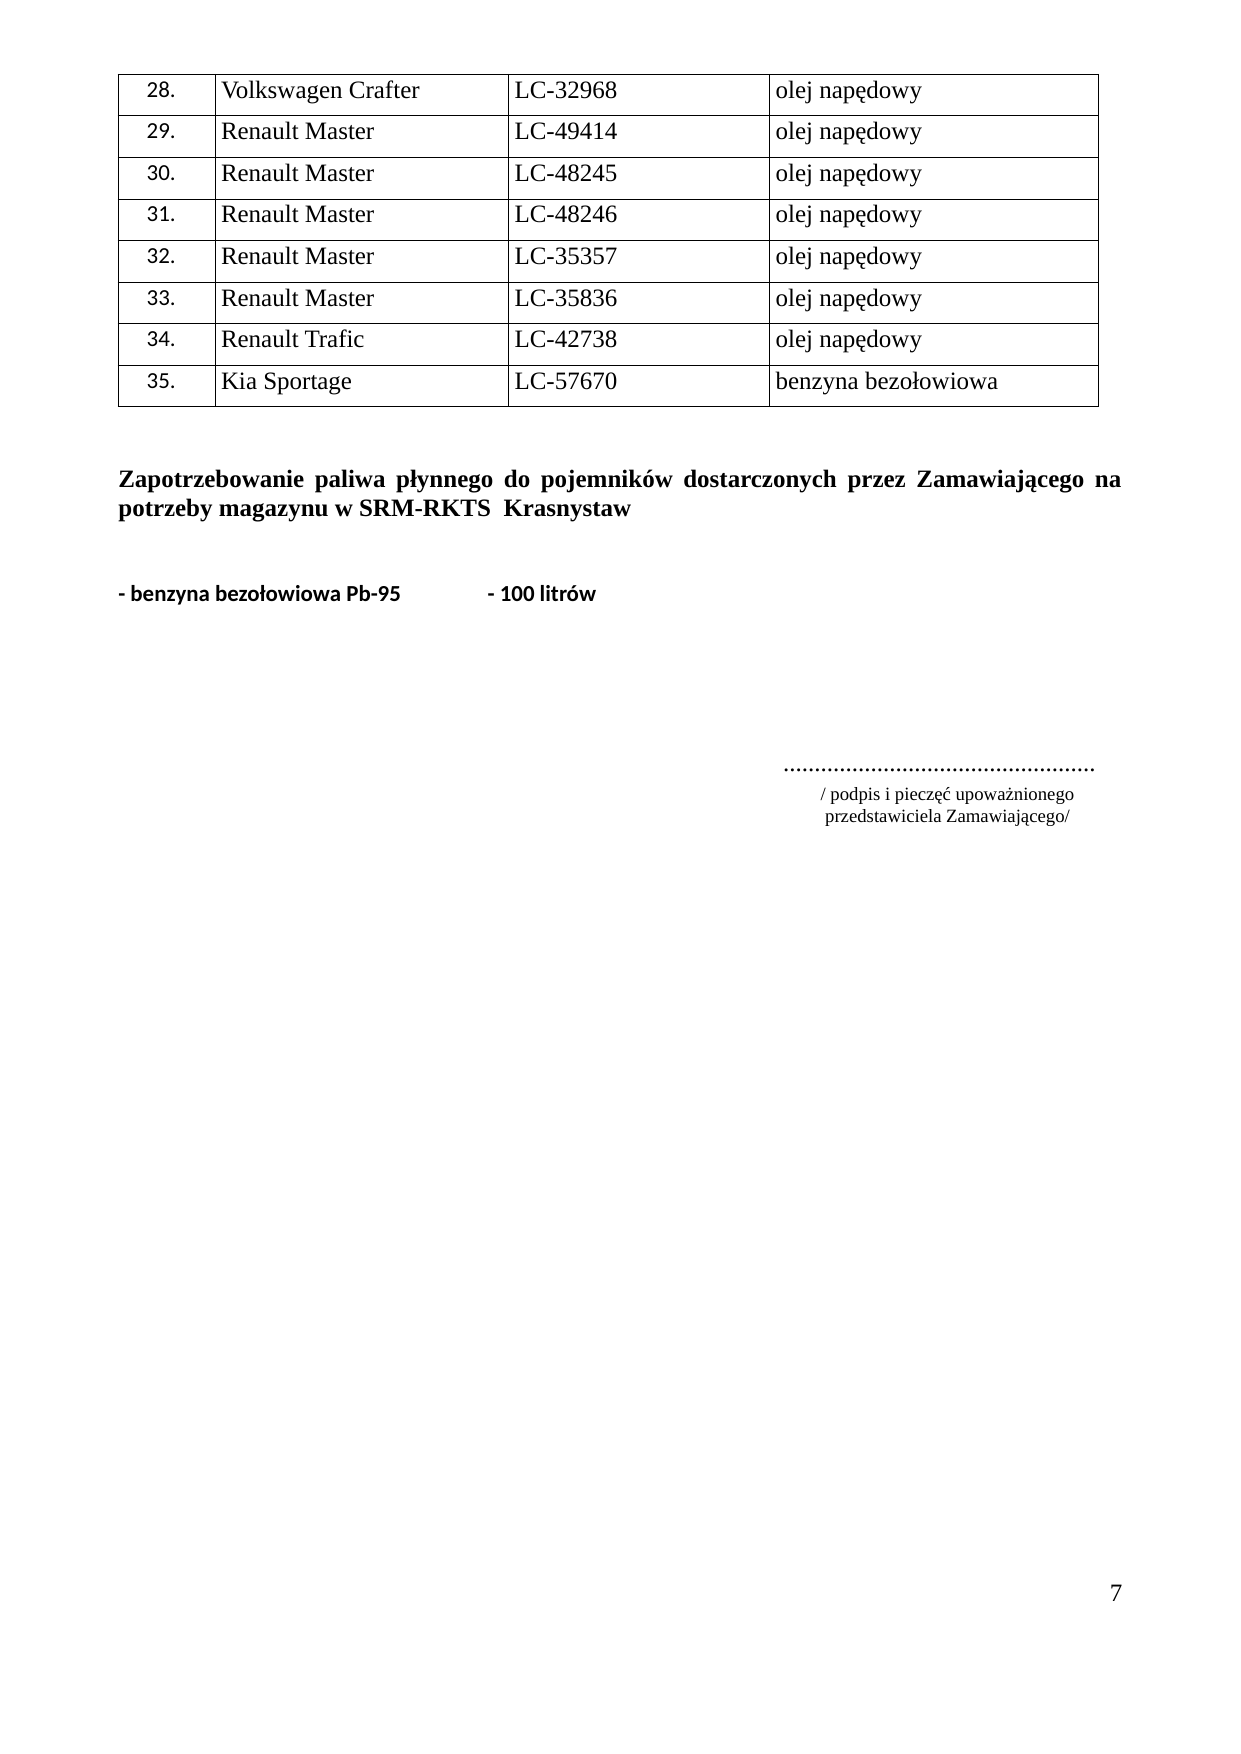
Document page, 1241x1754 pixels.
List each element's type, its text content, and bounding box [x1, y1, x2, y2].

table_cell [119, 200, 215, 240]
table_cell olej napędowy [770, 200, 1098, 240]
table_cell [119, 75, 215, 115]
table_cell LC-42738 [509, 324, 769, 365]
table_cell [119, 116, 215, 157]
table_cell LC-49414 [509, 116, 769, 157]
table_cell LC-32968 [509, 75, 769, 115]
table_cell Renault Master [216, 241, 508, 282]
table_cell olej napędowy [770, 241, 1098, 282]
table_cell benzyna bezołowiowa [770, 366, 1098, 406]
table_cell [119, 324, 215, 365]
table_cell olej napędowy [770, 283, 1098, 323]
table_cell Kia Sportage [216, 366, 508, 406]
table_cell [119, 366, 215, 406]
text - benzyna bezołowiowa Pb-95 - 100 litrów [118, 579, 1122, 607]
text Zapotrzebowanie paliwa płynnego do pojemników dostarczonych przez Zamawiającego na potrzeby magazynu w SRM-RKTS Krasnystaw [118, 464, 1122, 522]
table_cell LC-35357 [509, 241, 769, 282]
table_cell LC-48246 [509, 200, 769, 240]
table_cell olej napędowy [770, 324, 1098, 365]
table_cell [119, 158, 215, 198]
table_cell Renault Trafic [216, 324, 508, 365]
table_cell [119, 241, 215, 282]
table_cell olej napędowy [770, 158, 1098, 198]
table_cell [119, 283, 215, 323]
text .................................................. / podpis i pieczęć upoważnionego przedstawiciela Zamawiającego/ [118, 748, 1122, 827]
table_cell LC-57670 [509, 366, 769, 406]
table_cell Renault Master [216, 158, 508, 198]
table_cell LC-35836 [509, 283, 769, 323]
table_cell Renault Master [216, 200, 508, 240]
table_cell olej napędowy [770, 116, 1098, 157]
table_cell olej napędowy [770, 75, 1098, 115]
table_cell LC-48245 [509, 158, 769, 198]
table_cell Volkswagen Crafter [216, 75, 508, 115]
table_cell Renault Master [216, 116, 508, 157]
table_cell Renault Master [216, 283, 508, 323]
